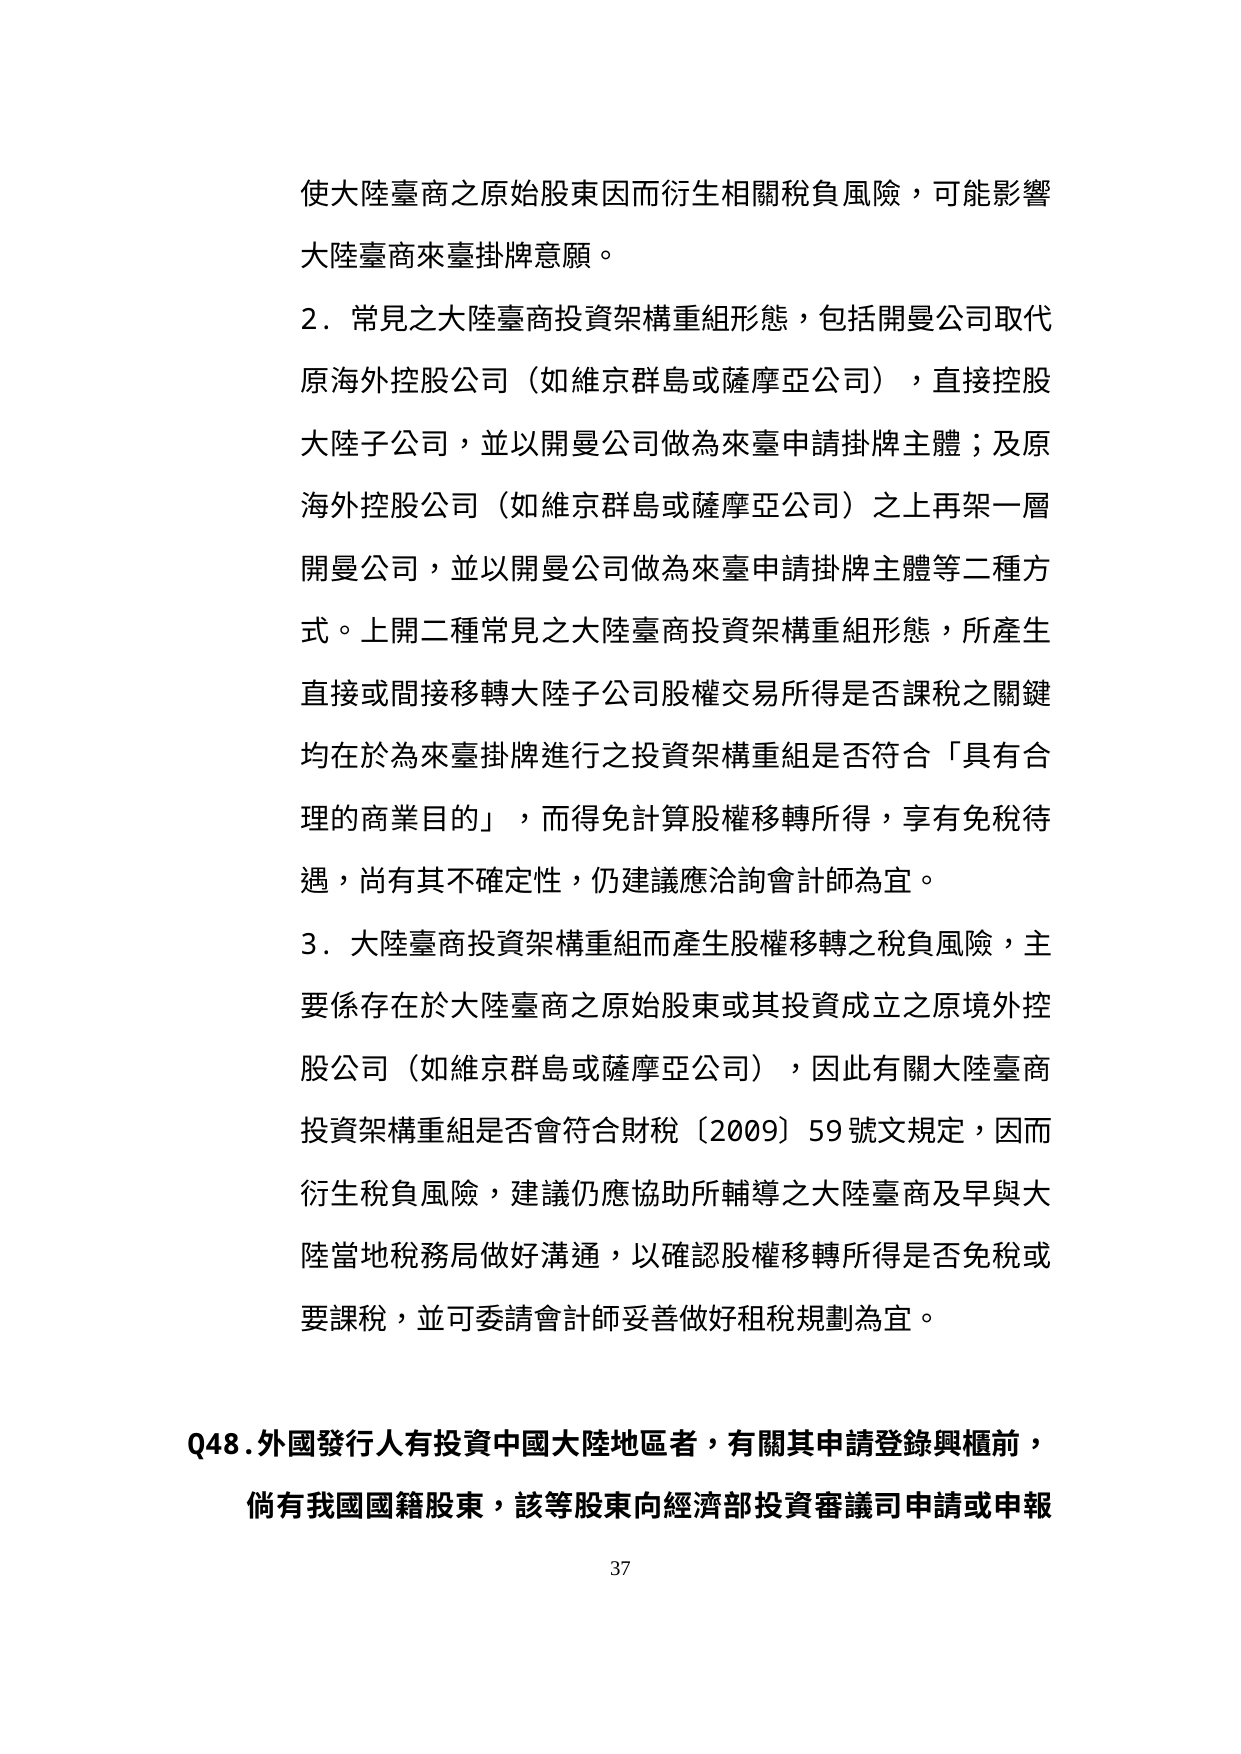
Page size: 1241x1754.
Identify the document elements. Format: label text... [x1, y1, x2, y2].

list 常見之大陸臺商投資架構重組形態，包括開曼公司取代原海外控股公司（如維京群島或薩摩亞公司），直接控股大陸子公司，並以開曼公司做為來臺申請掛牌主體；及原海外控股公司（如維京群島或薩摩亞公司）之上再架一層開曼公司，並以開曼公司做為來臺申請掛牌主體等二種方式。上開二種常見之大陸臺商投資架構重組形態，所產生直接或間接移轉大陸子公司股權交易所得是否課稅之關鍵，均在於為來臺掛牌進行之投資架構重組是否符合「具有合理的商業目的」，而得免計算股權移轉所得，享有免稅待遇，尚有其不確定性，仍建議應洽詢會計師為宜。 [300, 275, 1053, 900]
text Q48.外國發行人有投資中國大陸地區者，有關其申請登錄興櫃前，倘有我國國籍股東，該等股東向經濟部投資審議司申請或申報 [187, 1400, 1053, 1525]
list 大陸臺商投資架構重組而產生股權移轉之稅負風險，主要係存在於大陸臺商之原始股東或其投資成立之原境外控股公司（如維京群島或薩摩亞公司），因此有關大陸臺商投資架構重組是否會符合財稅〔2009〕59號文規定，因而衍生稅負風險，建議仍應協助所輔導之大陸臺商及早與大陸當地稅務局做好溝通，以確認股權移轉所得是否免稅或要課稅，並可委請會計師妥善做好租稅規劃為宜。 [300, 900, 1053, 1337]
list 使大陸臺商之原始股東因而衍生相關稅負風險，可能影響大陸臺商來臺掛牌意願。 [300, 150, 1053, 275]
